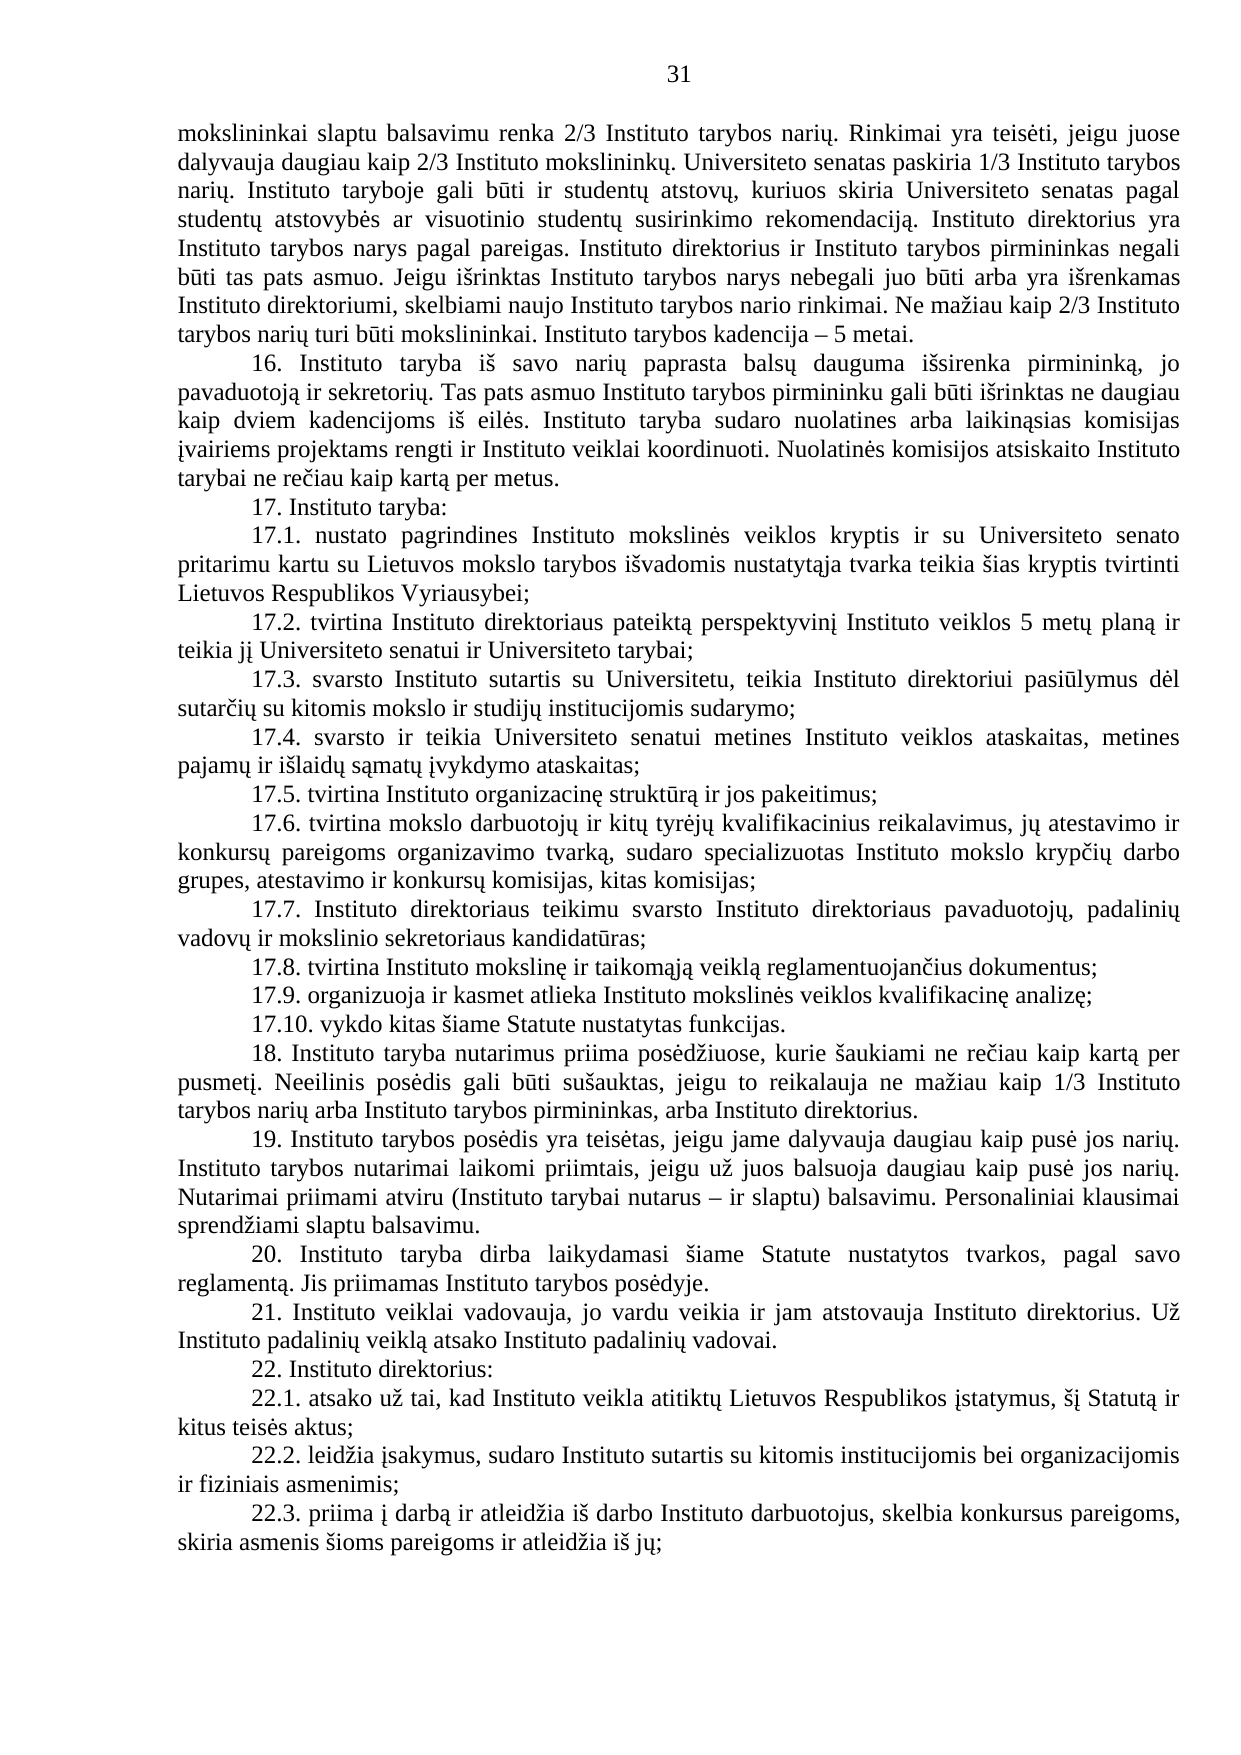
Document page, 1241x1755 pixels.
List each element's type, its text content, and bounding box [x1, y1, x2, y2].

text 22.3. priima į darbą ir atleidžia iš darbo Instituto darbuotojus, skelbia konkursus pareigoms, skiria asmenis šioms pareigoms ir atleidžia iš jų; [177, 1498, 1181, 1556]
text 20. Instituto taryba dirba laikydamasi šiame Statute nustatytos tvarkos, pagal savo reglamentą. Jis priimamas Instituto tarybos posėdyje. [177, 1239, 1181, 1297]
text 22.1. atsako už tai, kad Instituto veikla atitiktų Lietuvos Respublikos įstatymus, šį Statutą ir kitus teisės aktus; [177, 1383, 1181, 1441]
text 17.4. svarsto ir teikia Universiteto senatui metines Instituto veiklos ataskaitas, metines pajamų ir išlaidų sąmatų įvykdymo ataskaitas; [177, 722, 1181, 779]
text 17.1. nustato pagrindines Instituto mokslinės veiklos kryptis ir su Universiteto senato pritarimu kartu su Lietuvos mokslo tarybos išvadomis nustatytąja tvarka teikia šias kryptis tvirtinti Lietuvos Respublikos Vyriausybei; [177, 521, 1181, 607]
text 19. Instituto tarybos posėdis yra teisėtas, jeigu jame dalyvauja daugiau kaip pusė jos narių. Instituto tarybos nutarimai laikomi priimtais, jeigu už juos balsuoja daugiau kaip pusė jos narių. Nutarimai priimami atviru (Instituto tarybai nutarus – ir slaptu) balsavimu. Personaliniai klausimai sprendžiami slaptu balsavimu. [177, 1124, 1181, 1239]
text 18. Instituto taryba nutarimus priima posėdžiuose, kurie šaukiami ne rečiau kaip kartą per pusmetį. Neeilinis posėdis gali būti sušauktas, jeigu to reikalauja ne mažiau kaip 1/3 Instituto tarybos narių arba Instituto tarybos pirmininkas, arba Instituto direktorius. [177, 1038, 1181, 1124]
text 17.7. Instituto direktoriaus teikimu svarsto Instituto direktoriaus pavaduotojų, padalinių vadovų ir mokslinio sekretoriaus kandidatūras; [177, 894, 1181, 952]
text mokslininkai slaptu balsavimu renka 2/3 Instituto tarybos narių. Rinkimai yra teisėti, jeigu juose dalyvauja daugiau kaip 2/3 Instituto mokslininkų. Universiteto senatas paskiria 1/3 Instituto tarybos narių. Instituto taryboje gali būti ir studentų atstovų, kuriuos skiria Universiteto senatas pagal studentų atstovybės ar visuotinio studentų susirinkimo rekomendaciją. Instituto direktorius yra Instituto tarybos narys pagal pareigas. Instituto direktorius ir Instituto tarybos pirmininkas negali būti tas pats asmuo. Jeigu išrinktas Instituto tarybos narys nebegali juo būti arba yra išrenkamas Instituto direktoriumi, skelbiami naujo Instituto tarybos nario rinkimai. Ne mažiau kaip 2/3 Instituto tarybos narių turi būti mokslininkai. Instituto tarybos kadencija – 5 metai. [177, 118, 1181, 348]
text 17.2. tvirtina Instituto direktoriaus pateiktą perspektyvinį Instituto veiklos 5 metų planą ir teikia jį Universiteto senatui ir Universiteto tarybai; [177, 607, 1181, 664]
text 17.8. tvirtina Instituto mokslinę ir taikomąją veiklą reglamentuojančius dokumentus; [177, 952, 1181, 981]
text 17. Instituto taryba: [177, 492, 1181, 521]
text 16. Instituto taryba iš savo narių paprasta balsų dauguma išsirenka pirmininką, jo pavaduotoją ir sekretorių. Tas pats asmuo Instituto tarybos pirmininku gali būti išrinktas ne daugiau kaip dviem kadencijoms iš eilės. Instituto taryba sudaro nuolatines arba laikinąsias komisijas įvairiems projektams rengti ir Instituto veiklai koordinuoti. Nuolatinės komisijos atsiskaito Instituto tarybai ne rečiau kaip kartą per metus. [177, 348, 1181, 492]
text 17.6. tvirtina mokslo darbuotojų ir kitų tyrėjų kvalifikacinius reikalavimus, jų atestavimo ir konkursų pareigoms organizavimo tvarką, sudaro specializuotas Instituto mokslo krypčių darbo grupes, atestavimo ir konkursų komisijas, kitas komisijas; [177, 808, 1181, 894]
text 17.9. organizuoja ir kasmet atlieka Instituto mokslinės veiklos kvalifikacinę analizę; [177, 981, 1181, 1009]
text 22.2. leidžia įsakymus, sudaro Instituto sutartis su kitomis institucijomis bei organizacijomis ir fiziniais asmenimis; [177, 1441, 1181, 1498]
text 17.3. svarsto Instituto sutartis su Universitetu, teikia Instituto direktoriui pasiūlymus dėl sutarčių su kitomis mokslo ir studijų institucijomis sudarymo; [177, 664, 1181, 722]
text 17.10. vykdo kitas šiame Statute nustatytas funkcijas. [177, 1009, 1181, 1038]
text 17.5. tvirtina Instituto organizacinę struktūrą ir jos pakeitimus; [177, 779, 1181, 808]
text 21. Instituto veiklai vadovauja, jo vardu veikia ir jam atstovauja Instituto direktorius. Už Instituto padalinių veiklą atsako Instituto padalinių vadovai. [177, 1297, 1181, 1354]
text 22. Instituto direktorius: [177, 1354, 1181, 1383]
